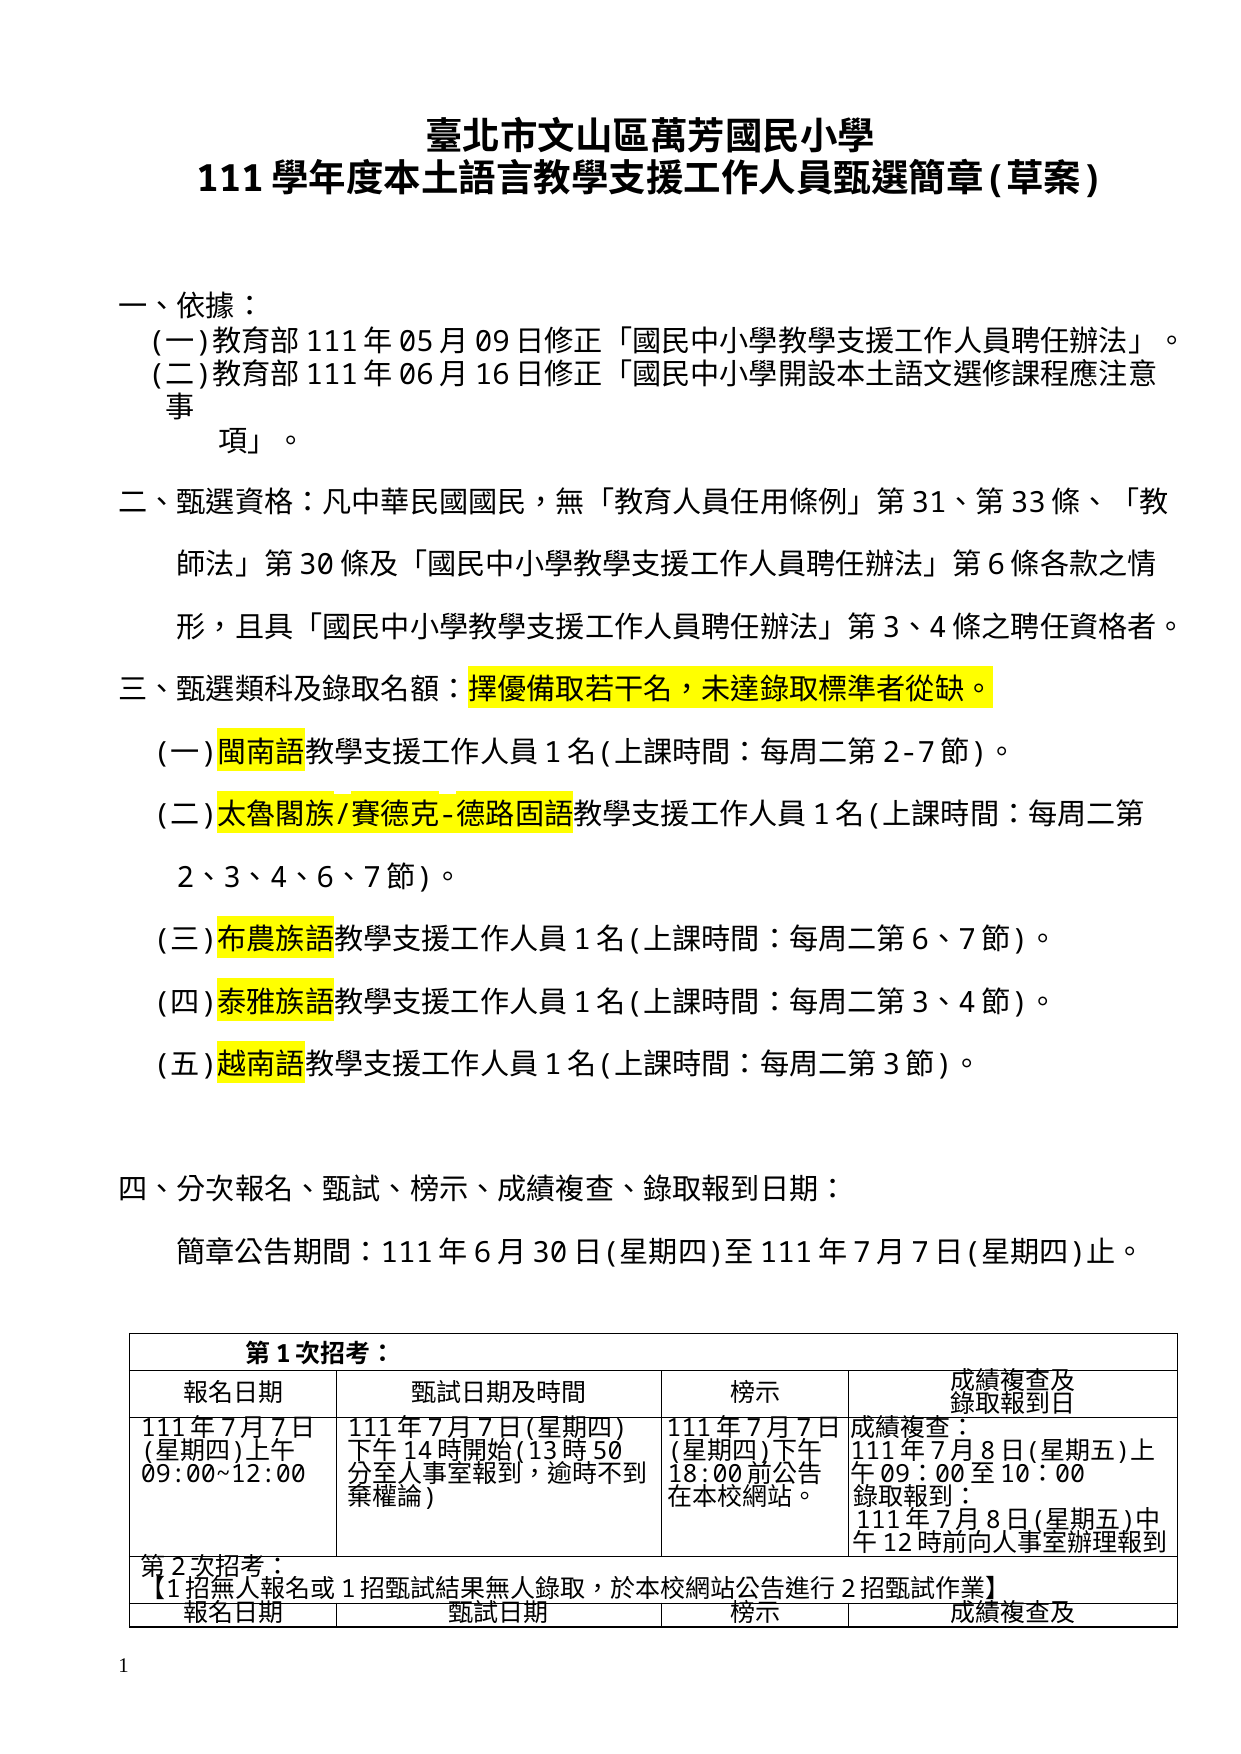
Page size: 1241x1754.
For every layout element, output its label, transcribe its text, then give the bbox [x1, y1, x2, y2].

text 項」。 [148, 424, 1181, 458]
text 四、分次報名、甄試、榜示、成績複查、錄取報到日期： [118, 1145, 1181, 1208]
table_cell 成績複查及 [849, 1604, 1177, 1626]
text (三)布農族語教學支援工作人員1名(上課時間：每周二第6、7節)。 [118, 895, 1181, 958]
text (四)泰雅族語教學支援工作人員1名(上課時間：每周二第3、4節)。 [118, 958, 1181, 1020]
text 經本校110學年度第10次教師評審委員會會議審議通過 [118, 199, 1193, 262]
table_cell 111年7月7日(星期四) 下午14時開始(13時50分至人事室報到，逾時不到棄權論) [337, 1418, 661, 1556]
table_cell 報名日期 [130, 1604, 336, 1626]
text (五)越南語教學支援工作人員1名(上課時間：每周二第3節)。 [118, 1020, 1181, 1083]
text 臺北市文山區萬芳國民小學 [118, 116, 1181, 158]
text (一)教育部111年05月09日修正「國民中小學教學支援工作人員聘任辦法」。 [148, 324, 1181, 358]
text 111學年度本土語言教學支援工作人員甄選簡章(草案) [118, 158, 1181, 199]
text (二)太魯閣族/賽德克-德路固語教學支援工作人員1名(上課時間：每周二第2、3、4、6、7節)。 [118, 770, 1181, 895]
table_cell 甄試日期 [337, 1604, 661, 1626]
table_cell 成績複查： 111年7月8日(星期五)上午09：00至10：00 錄取報到： 111年7月8日(星期五)中午12時前向人事室辦理報到 [849, 1418, 1177, 1556]
text (二)教育部111年06月16日修正「國民中小學開設本土語文選修課程應注意事 [148, 358, 1181, 424]
table_cell 甄試日期及時間 [337, 1371, 661, 1417]
text 簡章公告期間：111年6月30日(星期四)至111年7月7日(星期四)止。 [89, 1208, 1181, 1270]
table_cell 榜示 [662, 1371, 848, 1417]
text 二、甄選資格：凡中華民國國民，無「教育人員任用條例」第31、第33條、「教師法」第30條及「國民中小學教學支援工作人員聘任辦法」第6條各款之情形，且具「國民中小學教學支援工作人員聘任辦法」第3、4條之聘任資格者。 [118, 458, 1181, 645]
text (一)閩南語教學支援工作人員1名(上課時間：每周二第2-7節)。 [118, 708, 1181, 770]
table_cell 榜示 [662, 1604, 848, 1626]
table_cell 111年7月7日 (星期四)上午09:00~12:00 [130, 1418, 336, 1556]
table_header 第1次招考： [130, 1334, 1177, 1370]
table_cell 報名日期 [130, 1371, 336, 1417]
text 三、甄選類科及錄取名額：擇優備取若干名，未達錄取標準者從缺。 [118, 645, 1181, 708]
table_cell 111年7月7日(星期四)下午18:00前公告在本校網站。 [662, 1418, 848, 1556]
text 一、依據： [118, 262, 1182, 324]
table_cell 第2次招考： 【1招無人報名或1招甄試結果無人錄取，於本校網站公告進行2招甄試作業】 [130, 1557, 1177, 1602]
table_cell 成績複查及 錄取報到日 [849, 1371, 1177, 1417]
